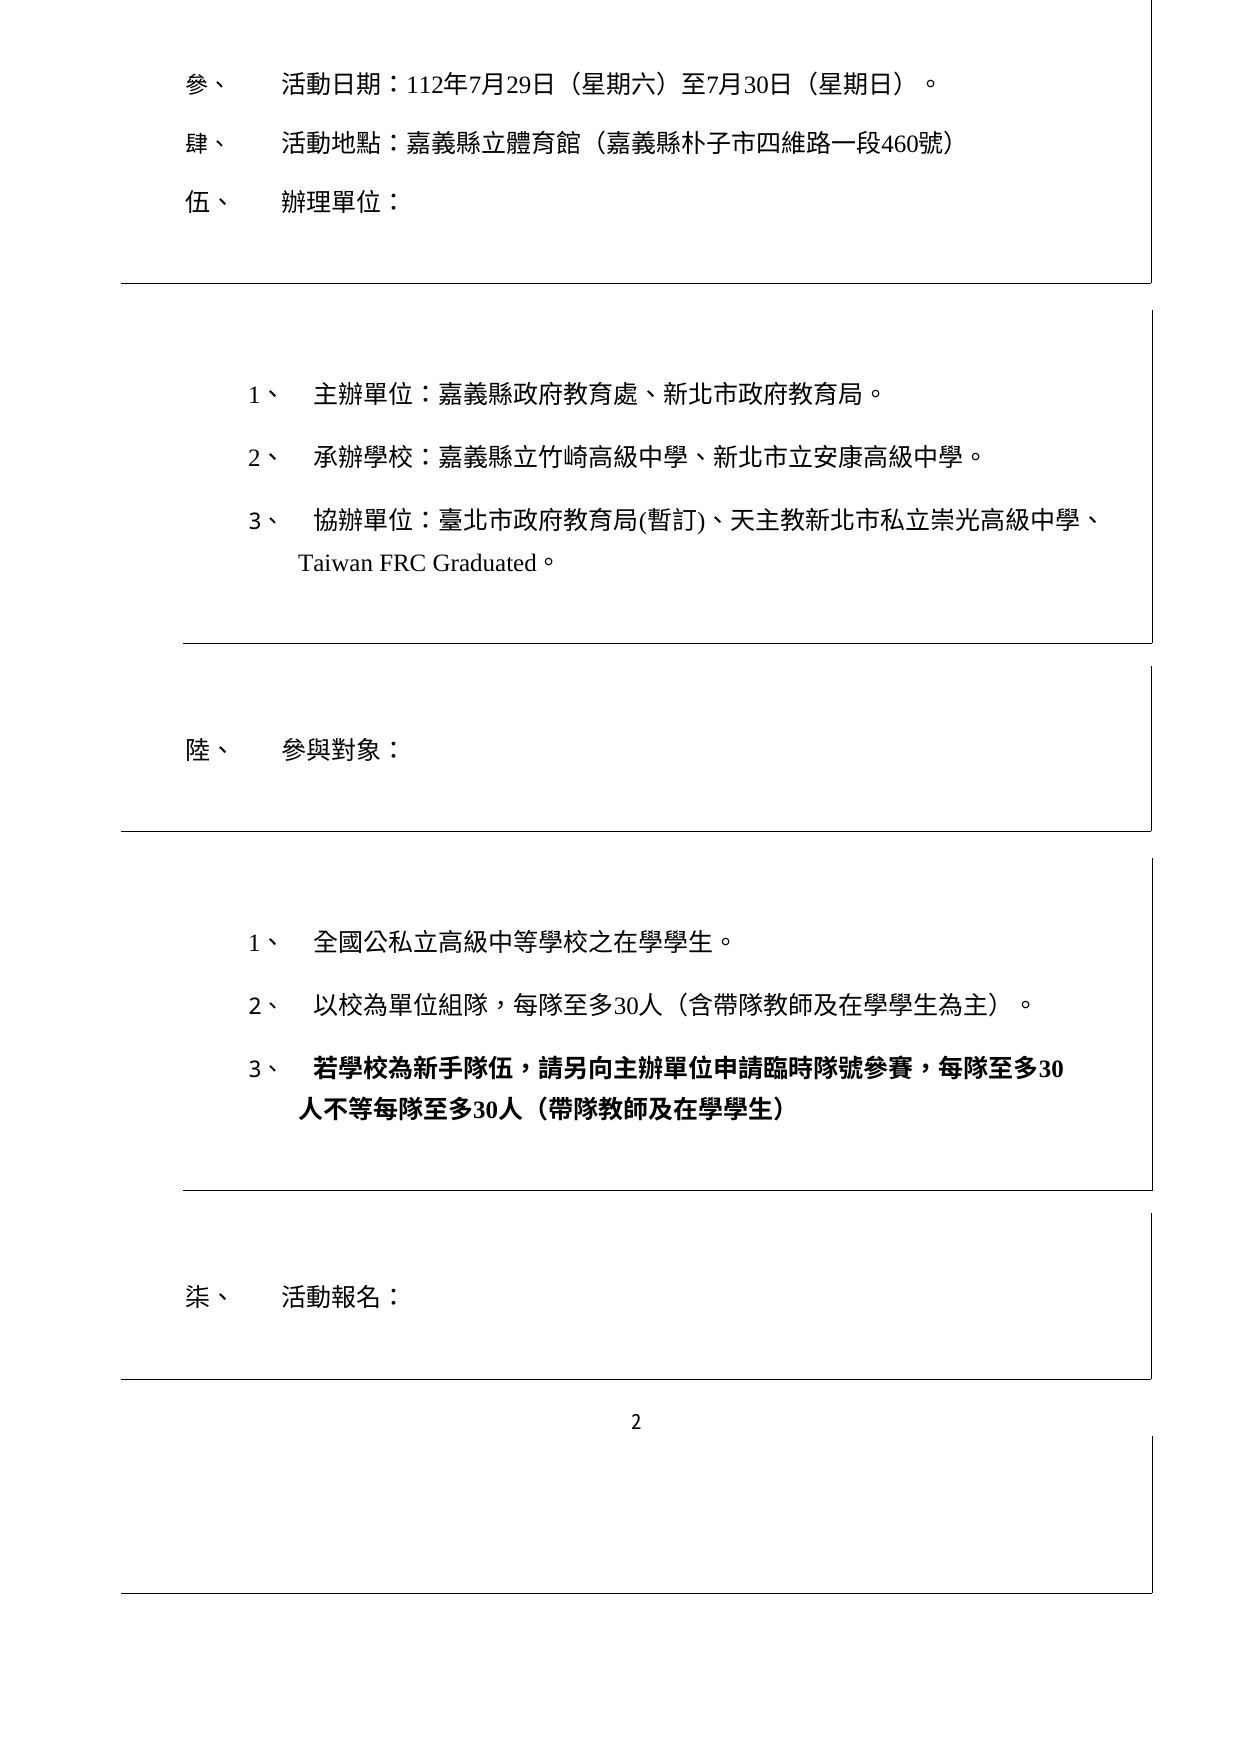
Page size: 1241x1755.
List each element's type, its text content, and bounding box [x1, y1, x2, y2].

list 活動日期：112年7月29日（星期六）至7月30日（星期日）。 [121, 0, 1151, 59]
list 參與對象： [121, 666, 1151, 831]
list 協辦單位：臺北市政府教育局(暫訂)、天主教新北市私立崇光高級中學、Taiwan FRC Graduated。 [183, 436, 1152, 643]
list 活動報名： [121, 1213, 1151, 1379]
list 辦理單位： [121, 118, 1151, 283]
list 全國公私立高級中等學校之在學學生。 [183, 858, 1152, 921]
list 活動地點：嘉義縣立體育館（嘉義縣朴子市四維路一段460號） [121, 59, 1151, 118]
list 承辦學校：嘉義縣立竹崎高級中學、新北市立安康高級中學。 [183, 373, 1152, 436]
list 以校為單位組隊，每隊至多30人（含帶隊教師及在學學生為主）。 [183, 921, 1152, 983]
list 若學校為新手隊伍，請另向主辦單位申請臨時隊號參賽，每隊至多30人不等每隊至多30人（帶隊教師及在學學生） [183, 983, 1152, 1190]
list 主辦單位：嘉義縣政府教育處、新北市政府教育局。 [183, 310, 1152, 373]
